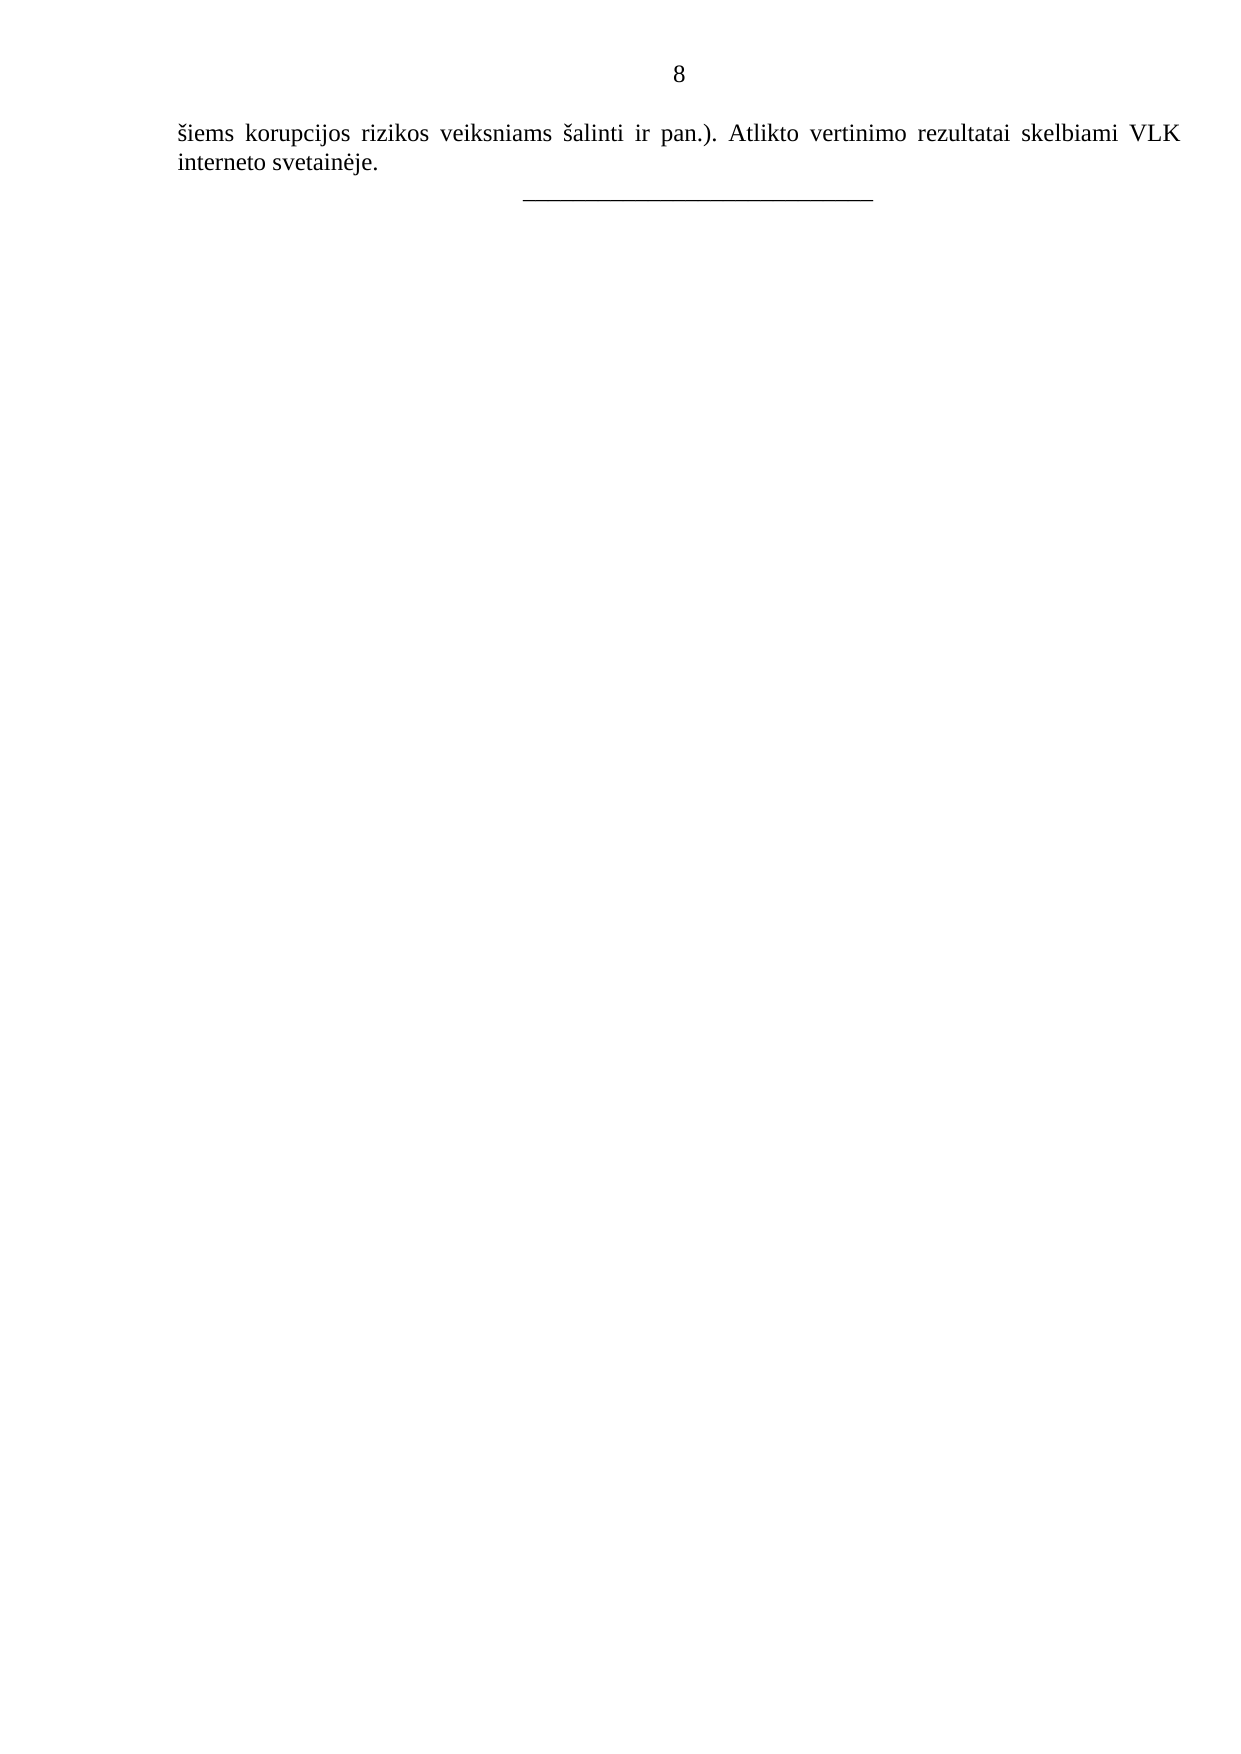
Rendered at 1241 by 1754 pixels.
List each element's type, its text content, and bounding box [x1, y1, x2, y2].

text šiems korupcijos rizikos veiksniams šalinti ir pan.). Atlikto vertinimo rezultatai skelbiami VLK interneto svetainėje. [177, 118, 1181, 176]
text ____________________________ [215, 176, 1181, 204]
